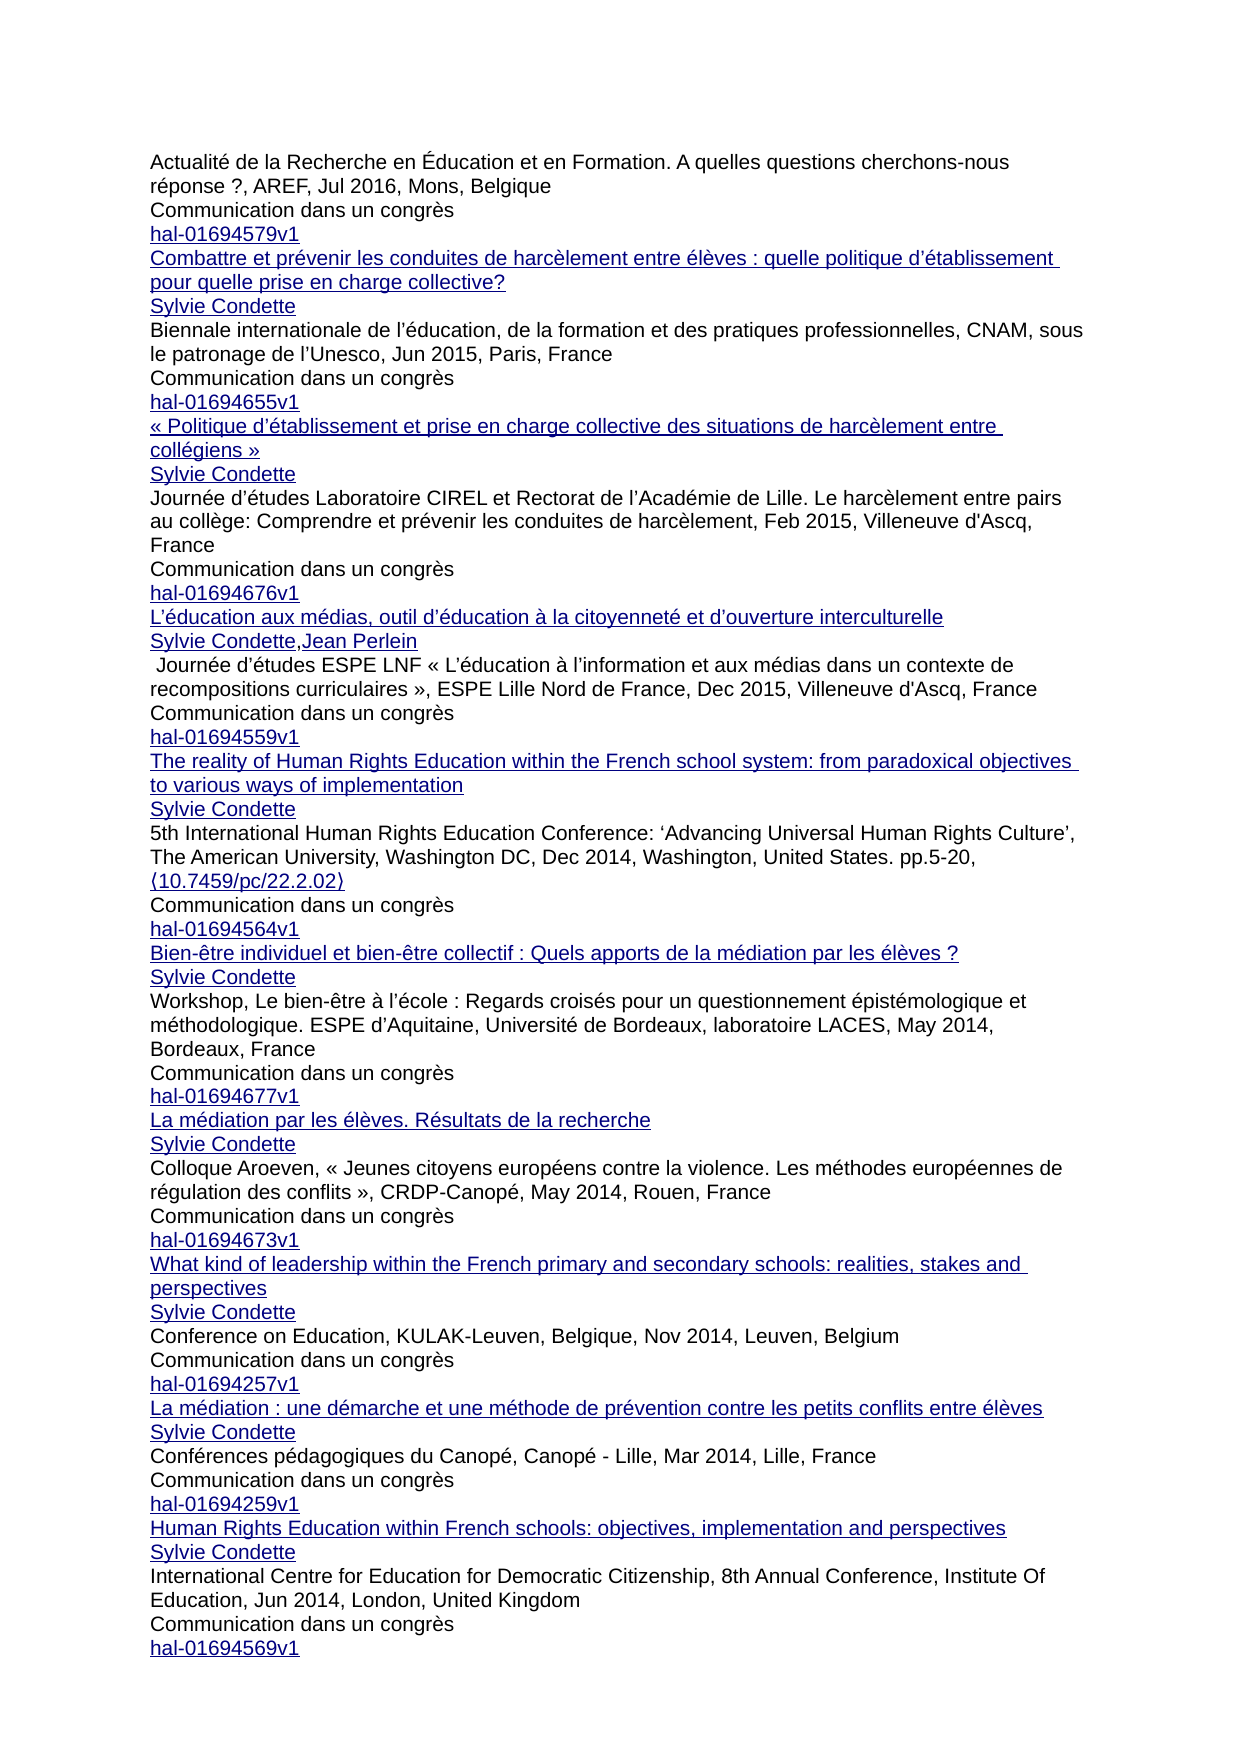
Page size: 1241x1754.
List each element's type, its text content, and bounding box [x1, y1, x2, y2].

table_cell Bien-être individuel et bien-être collectif : Quels apports de la médiation par les élèves ? Sylvie Condette Workshop, Le bien-être à l’école : Regards croisés pour un questionnement épistémologique et méthodologique. ESPE d’Aquitaine, Université de Bordeaux, laboratoire LACES, May 2014, Bordeaux, France Communication dans un congrès hal-01694677v1 [150, 941, 1090, 1108]
table_cell What kind of leadership within the French primary and secondary schools: realities, stakes and perspectives Sylvie Condette Conference on Education, KULAK-Leuven, Belgique, Nov 2014, Leuven, Belgium Communication dans un congrès hal-01694257v1 [150, 1252, 1090, 1396]
table_cell Actualité de la Recherche en Éducation et en Formation. A quelles questions cherchons-nous réponse ?, AREF, Jul 2016, Mons, Belgique Communication dans un congrès hal-01694579v1 [150, 150, 1090, 246]
table_cell Human Rights Education within French schools: objectives, implementation and perspectives Sylvie Condette International Centre for Education for Democratic Citizenship, 8th Annual Conference, Institute Of Education, Jun 2014, London, United Kingdom Communication dans un congrès hal-01694569v1 [150, 1516, 1090, 1659]
table_cell Combattre et prévenir les conduites de harcèlement entre élèves : quelle politique d’établissement pour quelle prise en charge collective? Sylvie Condette Biennale internationale de l’éducation, de la formation et des pratiques professionnelles, CNAM, sous le patronage de l’Unesco, Jun 2015, Paris, France Communication dans un congrès hal-01694655v1 [150, 246, 1090, 413]
table_cell L’éducation aux médias, outil d’éducation à la citoyenneté et d’ouverture interculturelle Sylvie Condette,Jean Perlein Journée d’études ESPE LNF « L’éducation à l’information et aux médias dans un contexte de recompositions curriculaires », ESPE Lille Nord de France, Dec 2015, Villeneuve d'Ascq, France Communication dans un congrès hal-01694559v1 [150, 605, 1090, 749]
table_cell « Politique d’établissement et prise en charge collective des situations de harcèlement entre collégiens » Sylvie Condette Journée d’études Laboratoire CIREL et Rectorat de l’Académie de Lille. Le harcèlement entre pairs au collège: Comprendre et prévenir les conduites de harcèlement, Feb 2015, Villeneuve d'Ascq, France Communication dans un congrès hal-01694676v1 [150, 414, 1090, 605]
table_cell La médiation : une démarche et une méthode de prévention contre les petits conflits entre élèves Sylvie Condette Conférences pédagogiques du Canopé, Canopé - Lille, Mar 2014, Lille, France Communication dans un congrès hal-01694259v1 [150, 1396, 1090, 1516]
table_cell La médiation par les élèves. Résultats de la recherche Sylvie Condette Colloque Aroeven, « Jeunes citoyens européens contre la violence. Les méthodes européennes de régulation des conflits », CRDP-Canopé, May 2014, Rouen, France Communication dans un congrès hal-01694673v1 [150, 1108, 1090, 1252]
table_cell The reality of Human Rights Education within the French school system: from paradoxical objectives to various ways of implementation Sylvie Condette 5th International Human Rights Education Conference: ‘Advancing Universal Human Rights Culture’, The American University, Washington DC, Dec 2014, Washington, United States. pp.5-20, ⟨10.7459/pc/22.2.02⟩ Communication dans un congrès hal-01694564v1 [150, 749, 1090, 941]
